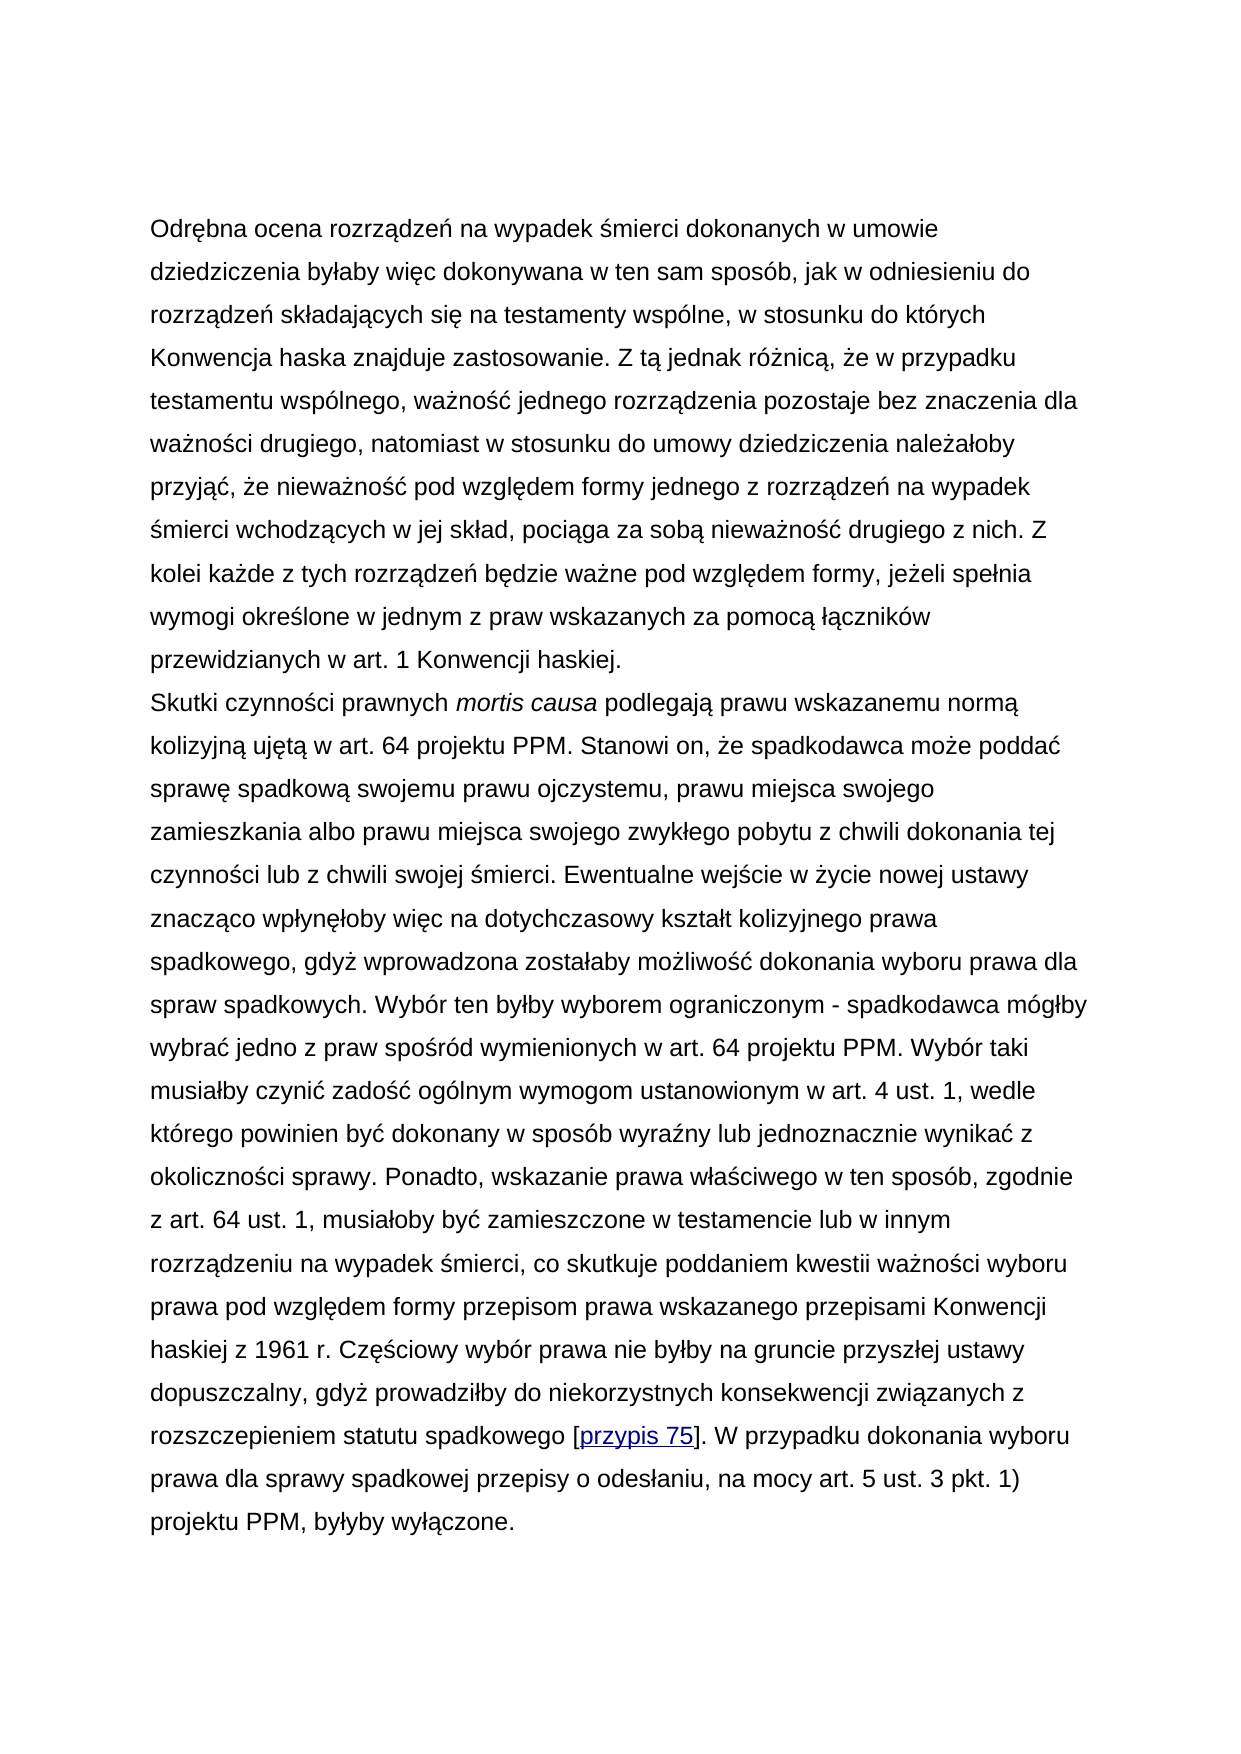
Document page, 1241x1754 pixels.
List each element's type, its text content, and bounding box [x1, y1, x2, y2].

text Odrębna ocena rozrządzeń na wypadek śmierci dokonanych w umowie dziedziczenia byłaby więc dokonywana w ten sam sposób, jak w odniesieniu do rozrządzeń składających się na testamenty wspólne, w stosunku do których Konwencja haska znajduje zastosowanie. Z tą jednak różnicą, że w przypadku testamentu wspólnego, ważność jednego rozrządzenia pozostaje bez znaczenia dla ważności drugiego, natomiast w stosunku do umowy dziedziczenia należałoby przyjąć, że nieważność pod względem formy jednego z rozrządzeń na wypadek śmierci wchodzących w jej skład, pociąga za sobą nieważność drugiego z nich. Z kolei każde z tych rozrządzeń będzie ważne pod względem formy, jeżeli spełnia wymogi określone w jednym z praw wskazanych za pomocą łączników przewidzianych w art. 1 Konwencji haskiej. [150, 213, 1090, 673]
text Skutki czynności prawnych mortis causa podlegają prawu wskazanemu normą kolizyjną ujętą w art. 64 projektu PPM. Stanowi on, że spadkodawca może poddać sprawę spadkową swojemu prawu ojczystemu, prawu miejsca swojego zamieszkania albo prawu miejsca swojego zwykłego pobytu z chwili dokonania tej czynności lub z chwili swojej śmierci. Ewentualne wejście w życie nowej ustawy znacząco wpłynęłoby więc na dotychczasowy kształt kolizyjnego prawa spadkowego, gdyż wprowadzona zostałaby możliwość dokonania wyboru prawa dla spraw spadkowych. Wybór ten byłby wyborem ograniczonym - spadkodawca mógłby wybrać jedno z praw spośród wymienionych w art. 64 projektu PPM. Wybór taki musiałby czynić zadość ogólnym wymogom ustanowionym w art. 4 ust. 1, wedle którego powinien być dokonany w sposób wyraźny lub jednoznacznie wynikać z okoliczności sprawy. Ponadto, wskazanie prawa właściwego w ten sposób, zgodnie z art. 64 ust. 1, musiałoby być zamieszczone w testamencie lub w innym rozrządzeniu na wypadek śmierci, co skutkuje poddaniem kwestii ważności wyboru prawa pod względem formy przepisom prawa wskazanego przepisami Konwencji haskiej z 1961 r. Częściowy wybór prawa nie byłby na gruncie przyszłej ustawy dopuszczalny, gdyż prowadziłby do niekorzystnych konsekwencji związanych z rozszczepieniem statutu spadkowego [przypis 75]. W przypadku dokonania wyboru prawa dla sprawy spadkowej przepisy o odesłaniu, na mocy art. 5 ust. 3 pkt. 1) projektu PPM, byłyby wyłączone. [150, 688, 1090, 1536]
